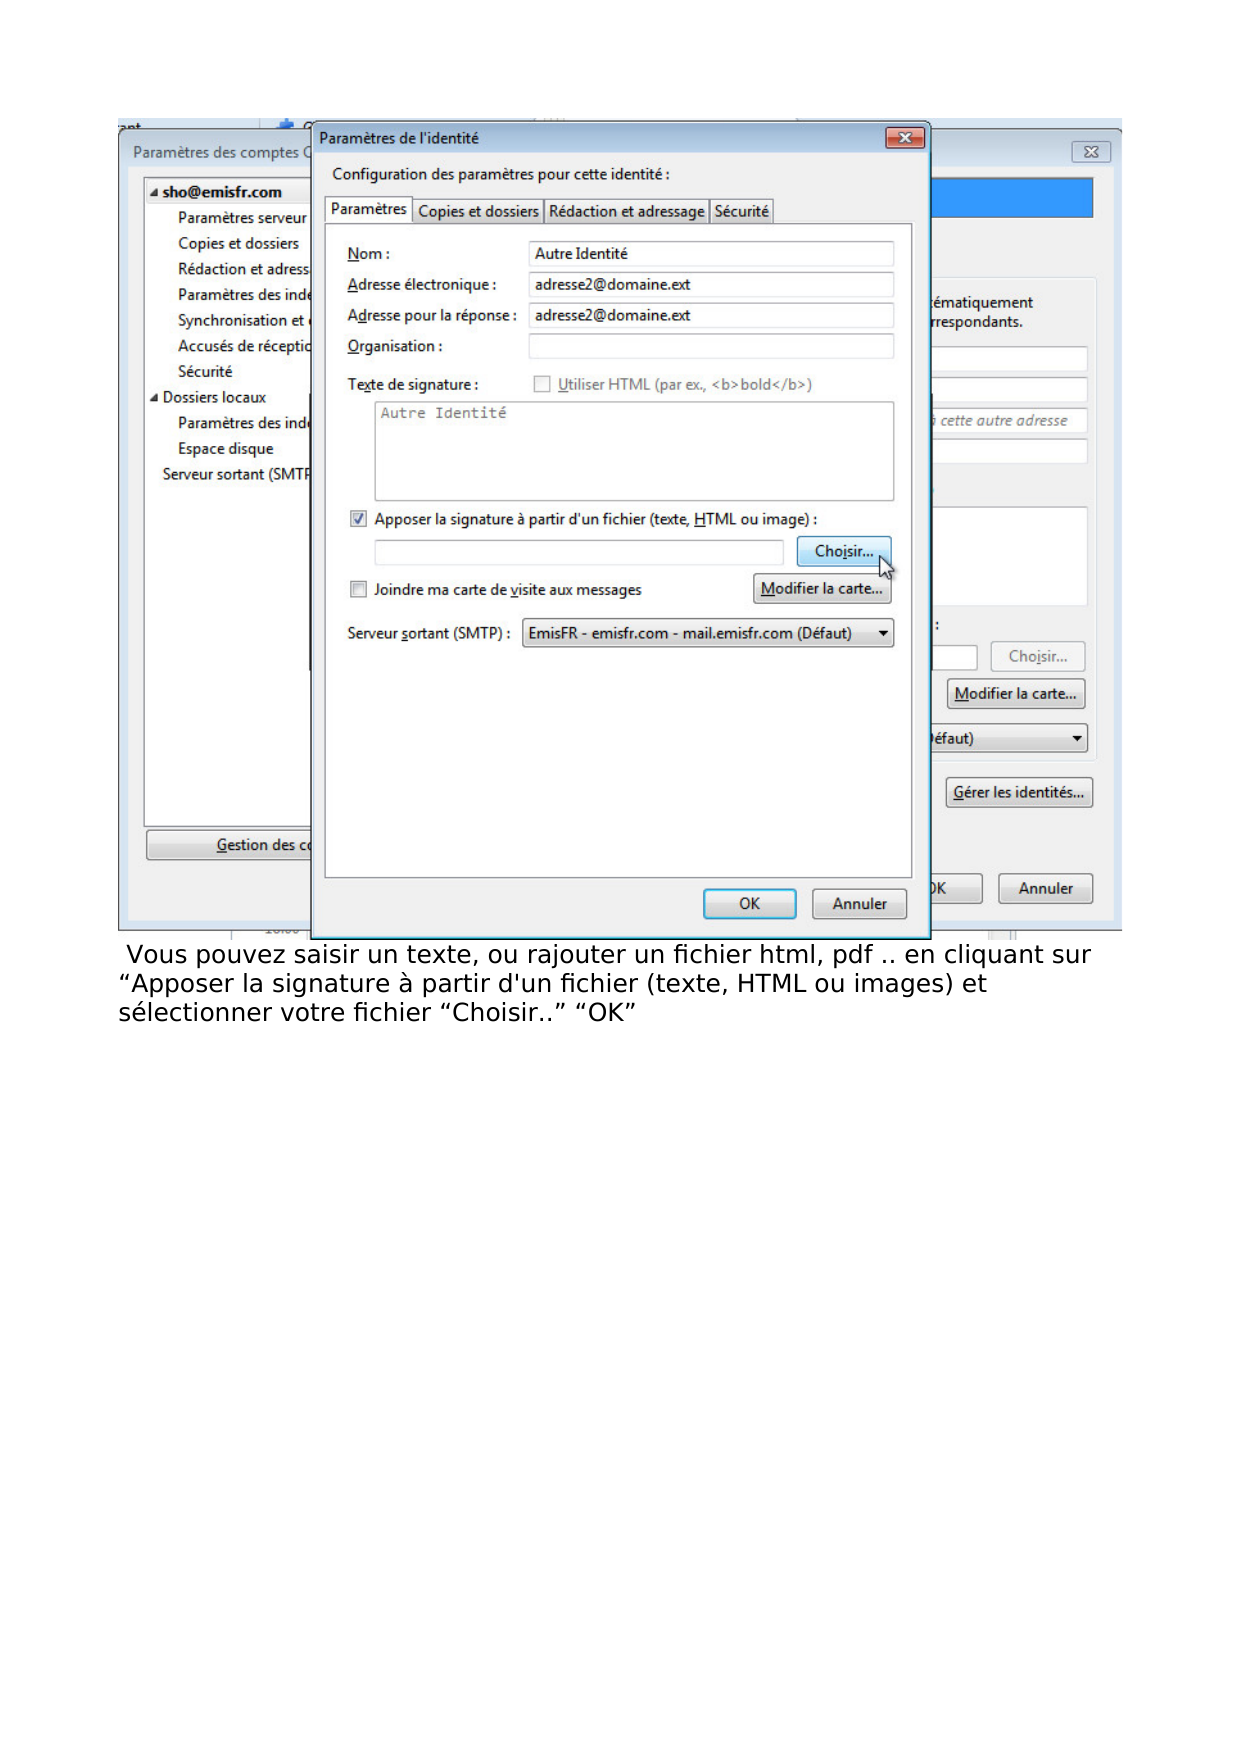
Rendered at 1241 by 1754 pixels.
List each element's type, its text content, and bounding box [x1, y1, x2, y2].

text Vous pouvez saisir un texte, ou rajouter un fichier html, pdf .. en cliquant sur “Apposer la signature à partir d'un fichier (texte, HTML ou images) et sélectionner votre fichier “Choisir..” “OK” [118, 940, 1122, 1057]
picture [118, 118, 1123, 940]
